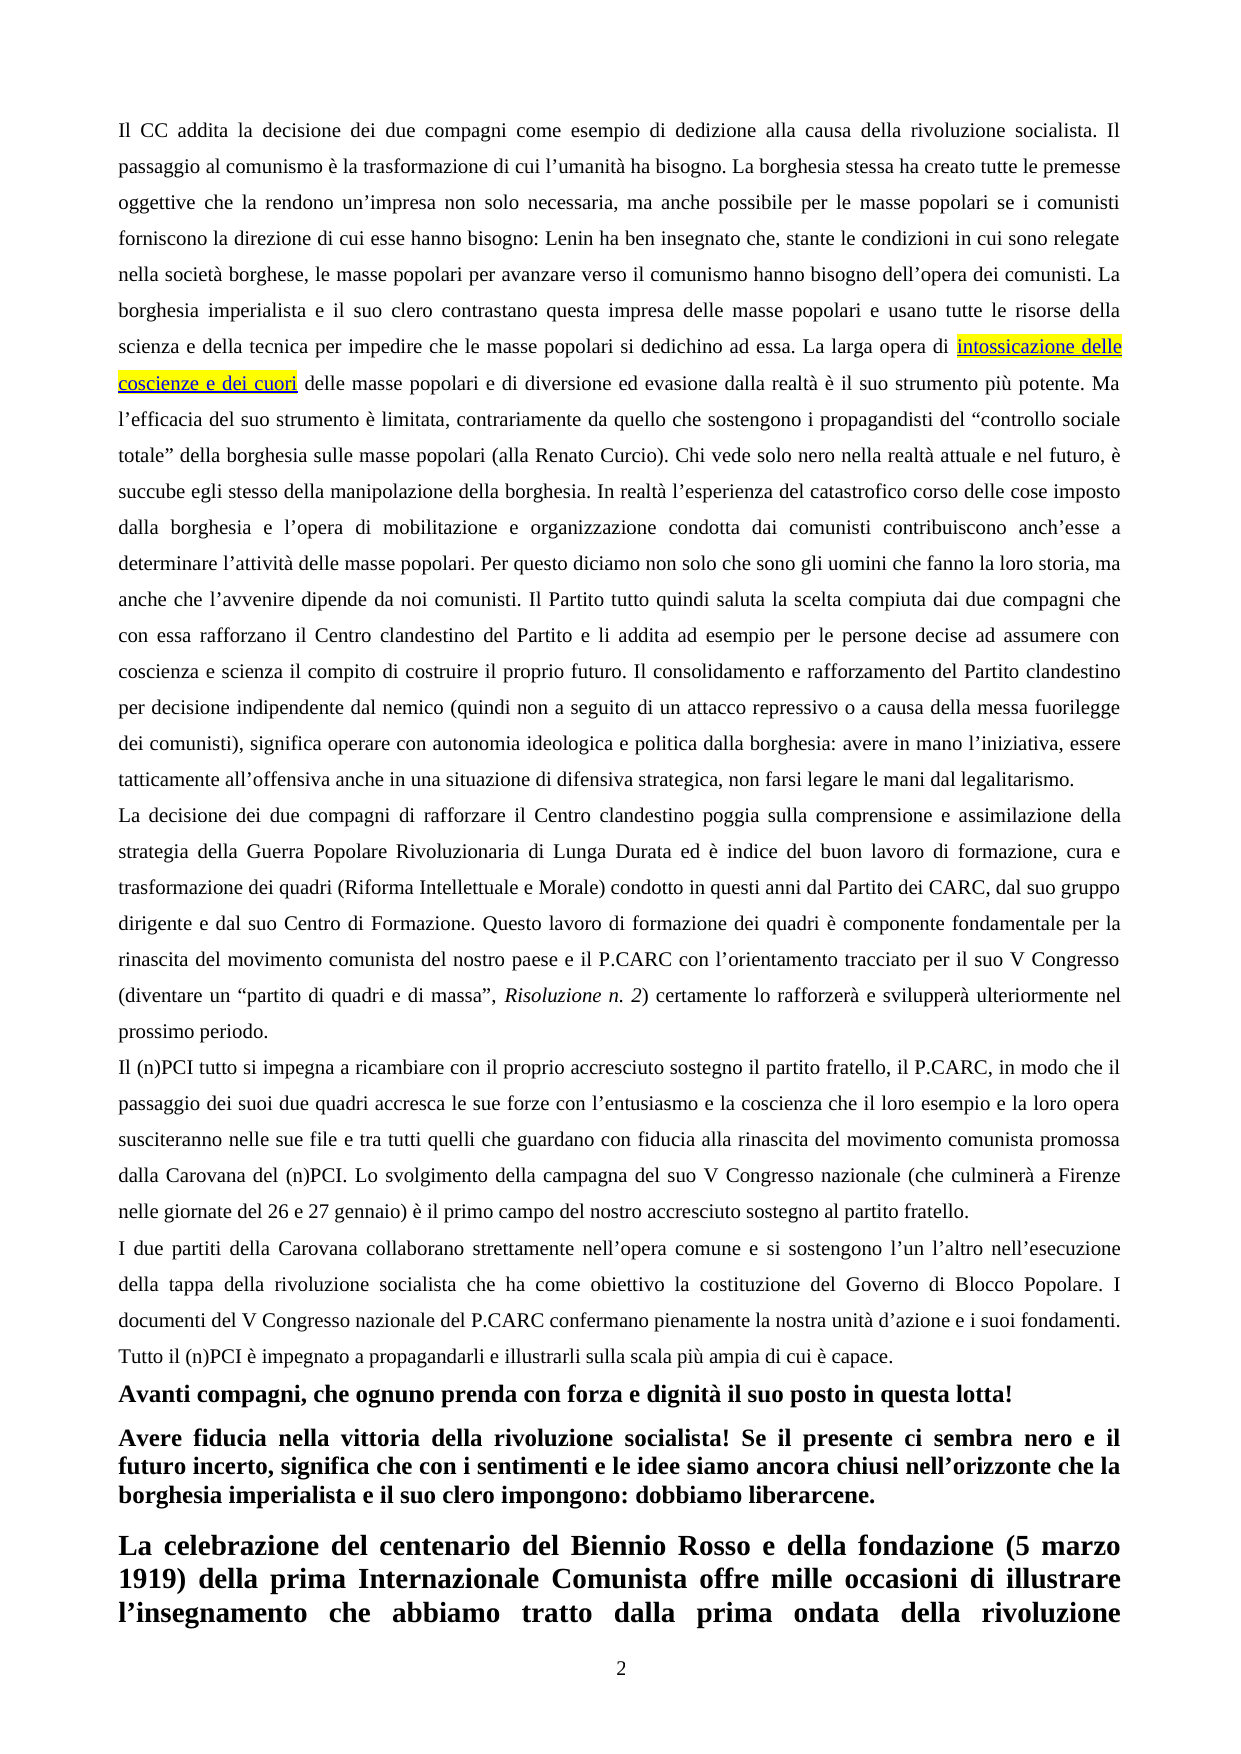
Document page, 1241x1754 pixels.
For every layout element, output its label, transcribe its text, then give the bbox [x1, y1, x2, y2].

text I due partiti della Carovana collaborano strettamente nell’opera comune e si sostengono l’un l’altro nell’esecuzione della tappa della rivoluzione socialista che ha come obiettivo la costituzione del Governo di Blocco Popolare. I documenti del V Congresso nazionale del P.CARC confermano pienamente la nostra unità d’azione e i suoi fondamenti. Tutto il (n)PCI è impegnato a propagandarli e illustrarli sulla scala più ampia di cui è capace. [118, 1235, 1122, 1368]
text Il CC addita la decisione dei due compagni come esempio di dedizione alla causa della rivoluzione socialista. Il passaggio al comunismo è la trasformazione di cui l’umanità ha bisogno. La borghesia stessa ha creato tutte le premesse oggettive che la rendono un’impresa non solo necessaria, ma anche possibile per le masse popolari se i comunisti forniscono la direzione di cui esse hanno bisogno: Lenin ha ben insegnato che, stante le condizioni in cui sono relegate nella società borghese, le masse popolari per avanzare verso il comunismo hanno bisogno dell’opera dei comunisti. La borghesia imperialista e il suo clero contrastano questa impresa delle masse popolari e usano tutte le risorse della scienza e della tecnica per impedire che le masse popolari si dedichino ad essa. La larga opera di intossicazione delle coscienze e dei cuori delle masse popolari e di diversione ed evasione dalla realtà è il suo strumento più potente. Ma l’efficacia del suo strumento è limitata, contrariamente da quello che sostengono i propagandisti del “controllo sociale totale” della borghesia sulle masse popolari (alla Renato Curcio). Chi vede solo nero nella realtà attuale e nel futuro, è succube egli stesso della manipolazione della borghesia. In realtà l’esperienza del catastrofico corso delle cose imposto dalla borghesia e l’opera di mobilitazione e organizzazione condotta dai comunisti contribuiscono anch’esse a determinare l’attività delle masse popolari. Per questo diciamo non solo che sono gli uomini che fanno la loro storia, ma anche che l’avvenire dipende da noi comunisti. Il Partito tutto quindi saluta la scelta compiuta dai due compagni che con essa rafforzano il Centro clandestino del Partito e li addita ad esempio per le persone decise ad assumere con coscienza e scienza il compito di costruire il proprio futuro. Il consolidamento e rafforzamento del Partito clandestino per decisione indipendente dal nemico (quindi non a seguito di un attacco repressivo o a causa della messa fuorilegge dei comunisti), significa operare con autonomia ideologica e politica dalla borghesia: avere in mano l’iniziativa, essere tatticamente all’offensiva anche in una situazione di difensiva strategica, non farsi legare le mani dal legalitarismo. [118, 118, 1122, 791]
text Avanti compagni, che ognuno prenda con forza e dignità il suo posto in questa lotta! [118, 1379, 1122, 1408]
text Avere fiducia nella vittoria della rivoluzione socialista! Se il presente ci sembra nero e il futuro incerto, significa che con i sentimenti e le idee siamo ancora chiusi nell’orizzonte che la borghesia imperialista e il suo clero impongono: dobbiamo liberarcene. [118, 1423, 1122, 1509]
text Il (n)PCI tutto si impegna a ricambiare con il proprio accresciuto sostegno il partito fratello, il P.CARC, in modo che il passaggio dei suoi due quadri accresca le sue forze con l’entusiasmo e la coscienza che il loro esempio e la loro opera susciteranno nelle sue file e tra tutti quelli che guardano con fiducia alla rinascita del movimento comunista promossa dalla Carovana del (n)PCI. Lo svolgimento della campagna del suo V Congresso nazionale (che culminerà a Firenze nelle giornate del 26 e 27 gennaio) è il primo campo del nostro accresciuto sostegno al partito fratello. [118, 1055, 1122, 1223]
text La celebrazione del centenario del Biennio Rosso e della fondazione (5 marzo 1919) della prima Internazionale Comunista offre mille occasioni di illustrare l’insegnamento che abbiamo tratto dalla prima ondata della rivoluzione [118, 1528, 1122, 1629]
text La decisione dei due compagni di rafforzare il Centro clandestino poggia sulla comprensione e assimilazione della strategia della Guerra Popolare Rivoluzionaria di Lunga Durata ed è indice del buon lavoro di formazione, cura e trasformazione dei quadri (Riforma Intellettuale e Morale) condotto in questi anni dal Partito dei CARC, dal suo gruppo dirigente e dal suo Centro di Formazione. Questo lavoro di formazione dei quadri è componente fondamentale per la rinascita del movimento comunista del nostro paese e il P.CARC con l’orientamento tracciato per il suo V Congresso (diventare un “partito di quadri e di massa”, Risoluzione n. 2) certamente lo rafforzerà e svilupperà ulteriormente nel prossimo periodo. [118, 803, 1122, 1043]
